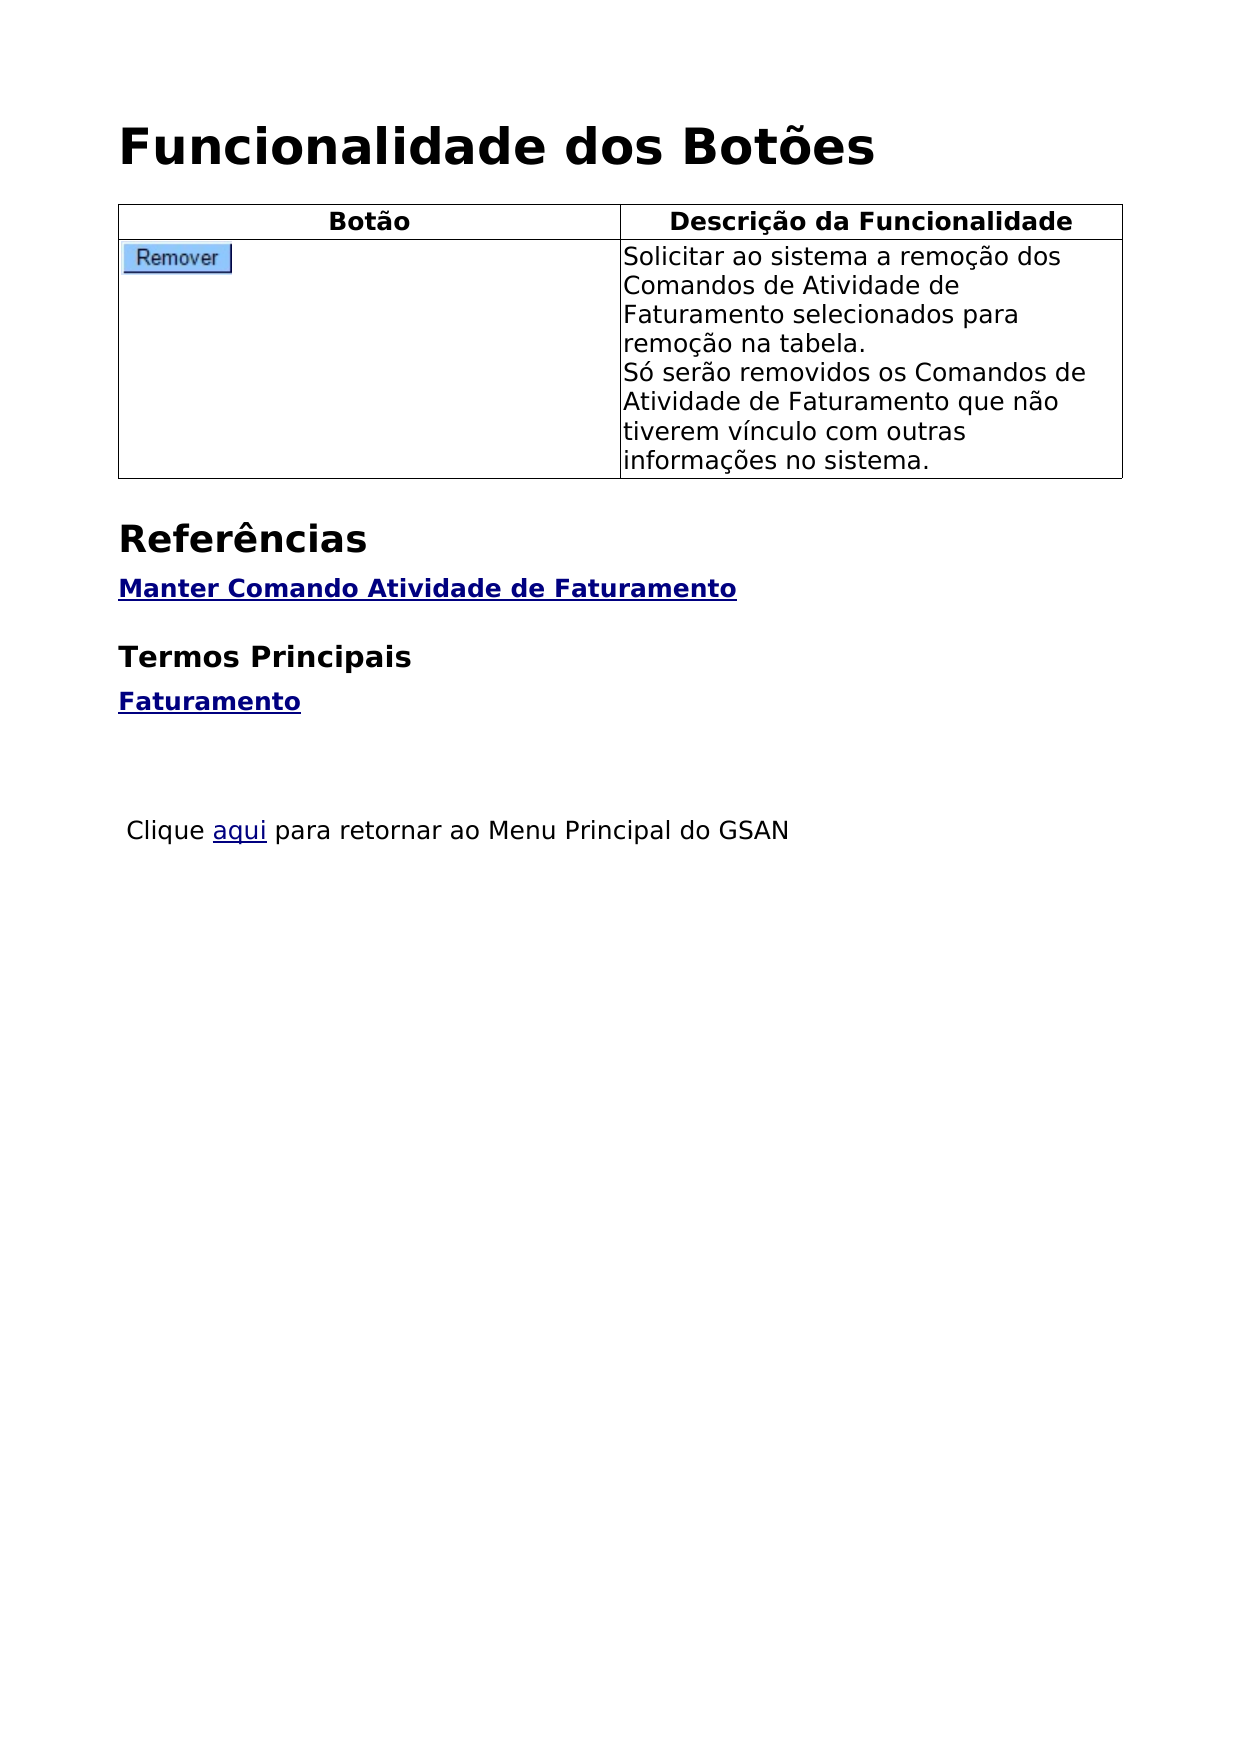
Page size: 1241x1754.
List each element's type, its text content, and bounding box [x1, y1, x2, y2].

table_cell Solicitar ao sistema a remoção dos Comandos de Atividade de Faturamento selecionados para remoção na tabela. Só serão removidos os Comandos de Atividade de Faturamento que não tiverem vínculo com outras informações no sistema. [621, 240, 1122, 478]
text Manter Comando Atividade de Faturamento [118, 574, 1122, 603]
text Faturamento [118, 687, 1122, 716]
subtitle Referências [118, 518, 1122, 562]
table_header Descrição da Funcionalidade [621, 205, 1122, 239]
subtitle Funcionalidade dos Botões [118, 118, 1122, 176]
picture [121, 241, 232, 275]
text Clique aqui para retornar ao Menu Principal do GSAN [118, 729, 1122, 846]
table_header Botão [119, 205, 620, 239]
table_cell [119, 240, 620, 478]
subtitle Termos Principais [118, 641, 1122, 675]
